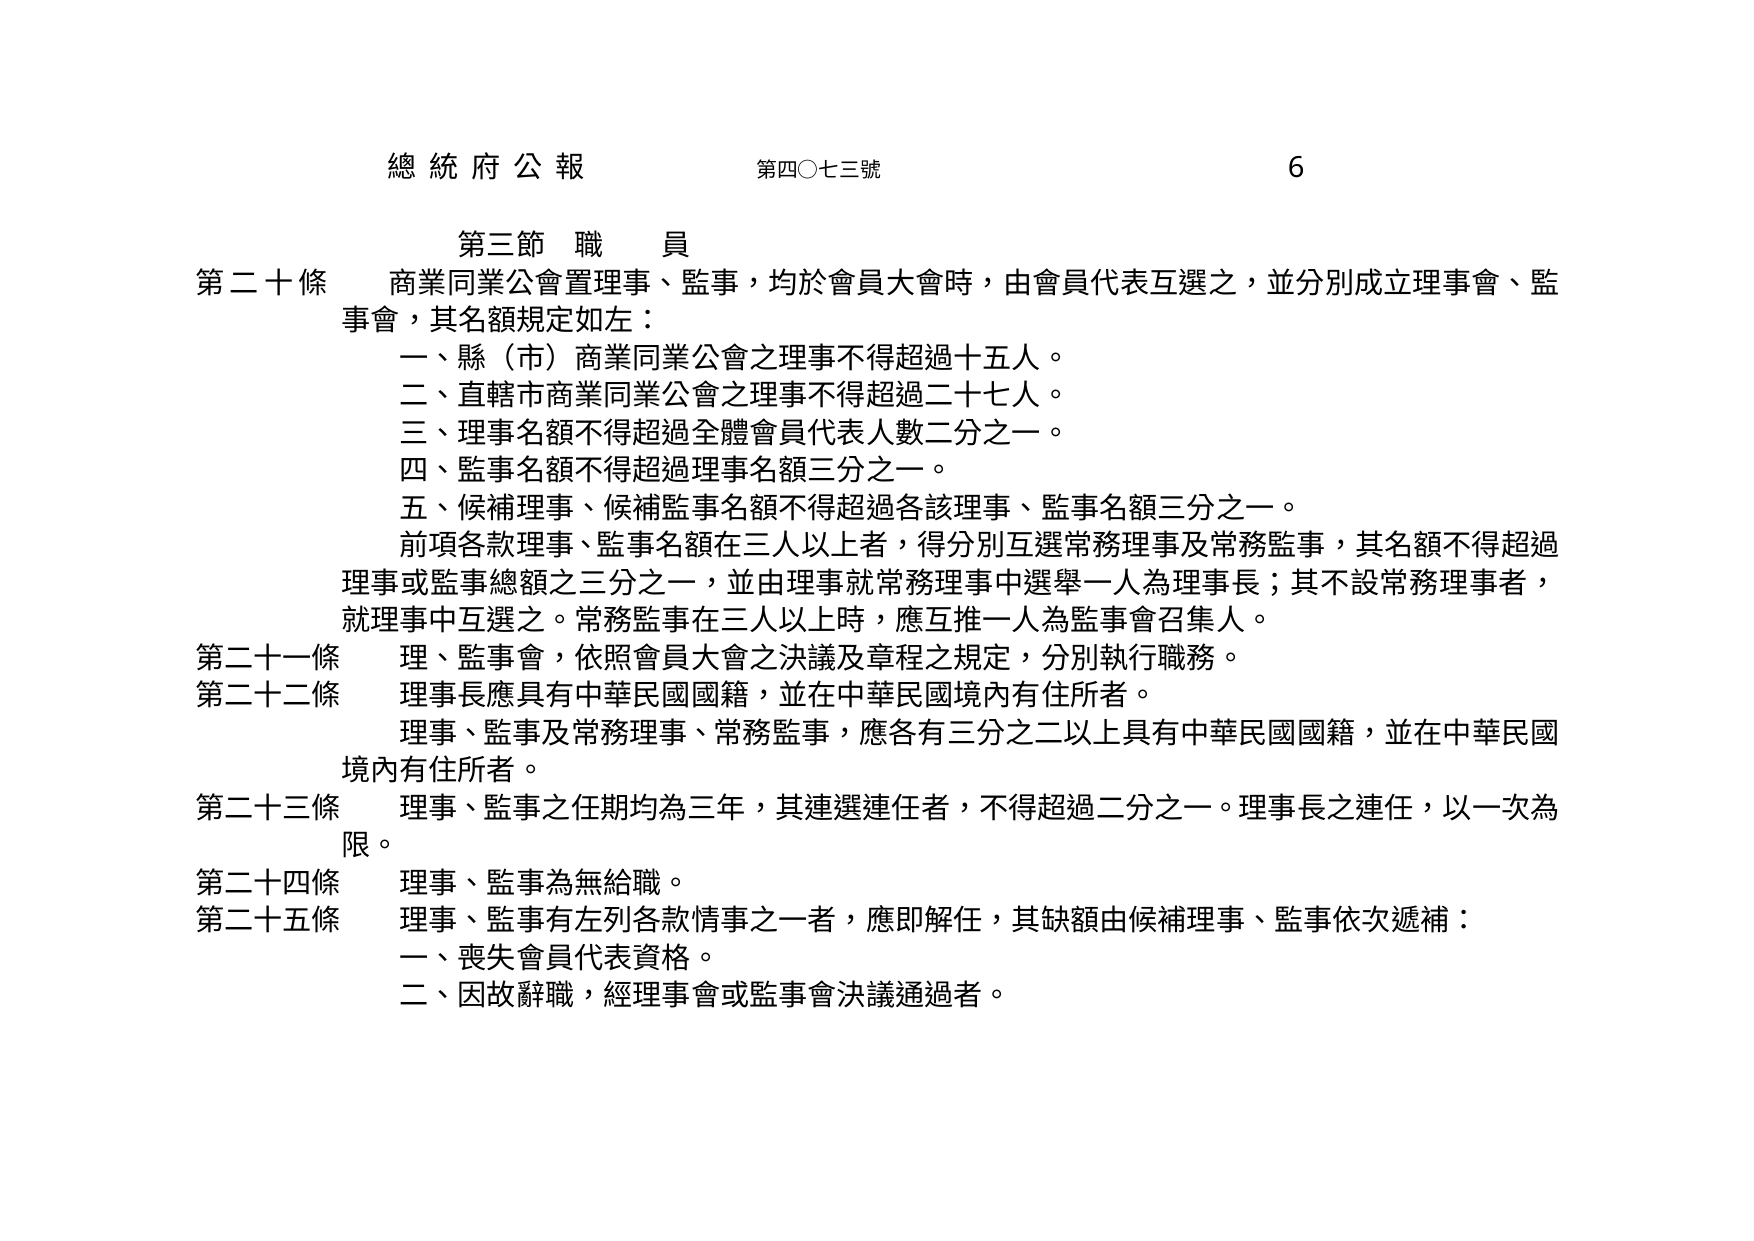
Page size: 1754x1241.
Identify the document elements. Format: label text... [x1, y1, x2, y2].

text 第二十五條 理事、監事有左列各款情事之一者，應即解任，其缺額由候補理事、監事依次遞補： [195, 901, 1559, 938]
text 第二十四條 理事、監事為無給職。 [195, 863, 1559, 901]
text 第二十條 商業同業公會置理事、監事，均於會員大會時，由會員代表互選之，並分別成立理事會、監事會，其名額規定如左： [195, 263, 1559, 338]
text 理事、監事及常務理事、常務監事，應各有三分之二以上具有中華民國國籍，並在中華民國境內有住所者。 [341, 713, 1559, 788]
text 二、直轄市商業同業公會之理事不得超過二十七人。 [399, 376, 1559, 413]
text 第三節 職 員 [457, 222, 1559, 263]
text 一、縣（市）商業同業公會之理事不得超過十五人。 [399, 338, 1559, 376]
text 第二十一條 理、監事會，依照會員大會之決議及章程之規定，分別執行職務。 [195, 638, 1559, 676]
text 五、候補理事、候補監事名額不得超過各該理事、監事名額三分之一。 [399, 488, 1559, 526]
text 二、因故辭職，經理事會或監事會決議通過者。 [399, 976, 1559, 1013]
text 三、理事名額不得超過全體會員代表人數二分之一。 [399, 413, 1559, 451]
text 第二十二條 理事長應具有中華民國國籍，並在中華民國境內有住所者。 [195, 676, 1559, 713]
text 四、監事名額不得超過理事名額三分之一。 [399, 451, 1559, 488]
text 一、喪失會員代表資格。 [399, 938, 1559, 976]
text 第二十三條 理事、監事之任期均為三年，其連選連任者，不得超過二分之一。理事長之連任，以一次為限。 [195, 788, 1559, 863]
text 前項各款理事、監事名額在三人以上者，得分別互選常務理事及常務監事，其名額不得超過理事或監事總額之三分之一，並由理事就常務理事中選舉一人為理事長；其不設常務理事者，就理事中互選之。常務監事在三人以上時，應互推一人為監事會召集人。 [341, 526, 1559, 638]
